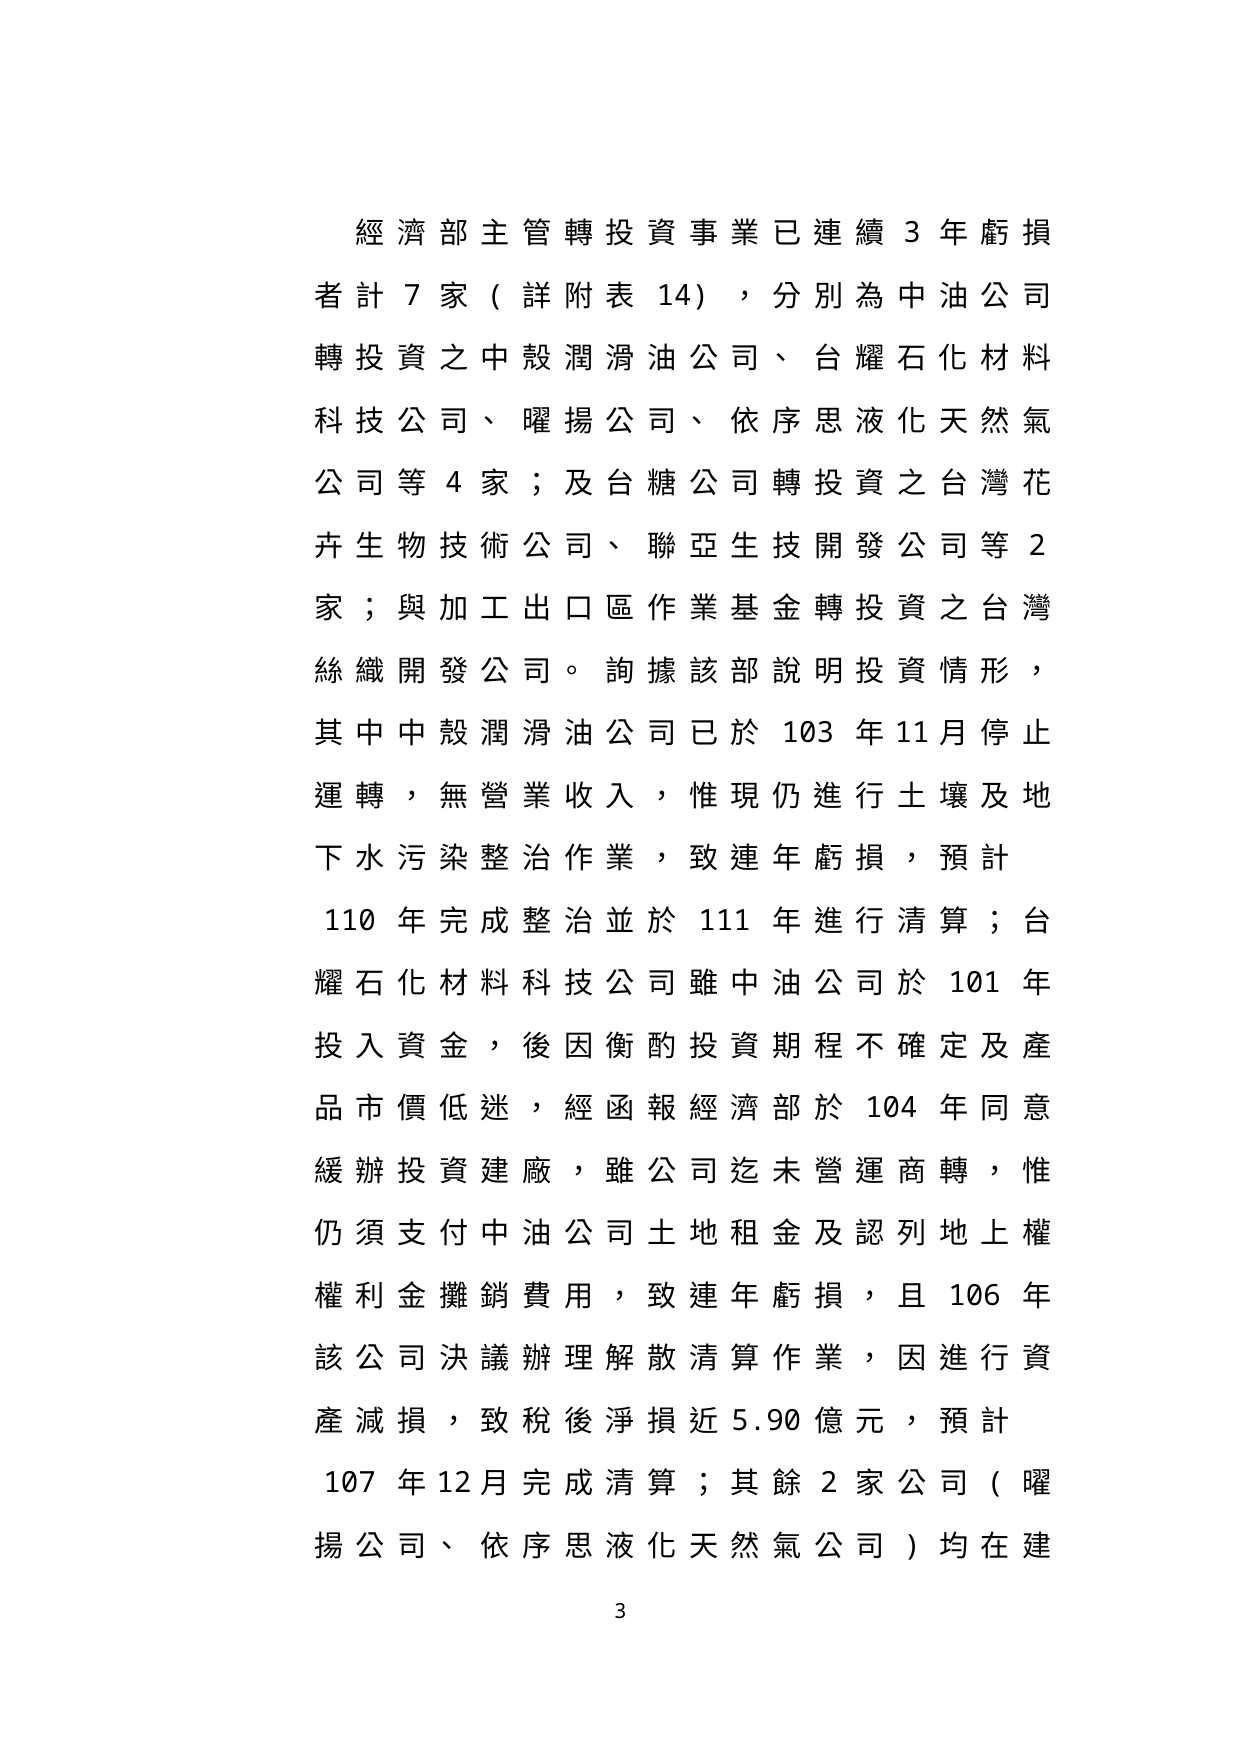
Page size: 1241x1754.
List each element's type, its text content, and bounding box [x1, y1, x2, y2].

text 經濟部主管轉投資事業已連續3年虧損者計7家(詳附表14)，分別為中油公司轉投資之中殼潤滑油公司、台耀石化材料科技公司、曜揚公司、依序思液化天然氣公司等4家；及台糖公司轉投資之台灣花卉生物技術公司、聯亞生技開發公司等2家；與加工出口區作業基金轉投資之台灣絲織開發公司。詢據該部說明投資情形，其中中殼潤滑油公司已於103年11月停止運轉，無營業收入，惟現仍進行土壤及地下水污染整治作業，致連年虧損，預計110年完成整治並於111年進行清算；台耀石化材料科技公司雖中油公司於101年投入資金，後因衡酌投資期程不確定及產品市價低迷，經函報經濟部於104年同意緩辦投資建廠，雖公司迄未營運商轉，惟仍須支付中油公司土地租金及認列地上權權利金攤銷費用，致連年虧損，且106年該公司決議辦理解散清算作業，因進行資產減損，致稅後淨損近5.90億元，預計107年12月完成清算；其餘2家公司(曜揚公司、依序思液化天然氣公司)均在建廠階段，尚未商轉，無營業收入而為虧損狀態。而台灣花卉生物技術公司及聯亞生技開發公司則分別因近幾年業務收入未如預期和研發費用逐年攀升等情事而連年虧損。另外中油公司轉投資之台灣國際造船公司105年度因造船業務進度落後已虧損12.87億元，106年度虧損更擴大至58.83億元，營運績效持續惡化。各該事業若續為其營業基金之營運需求進行投資，公股允加強督促改善營運績效，或檢討評估投資效益。 [271, 189, 1058, 1564]
